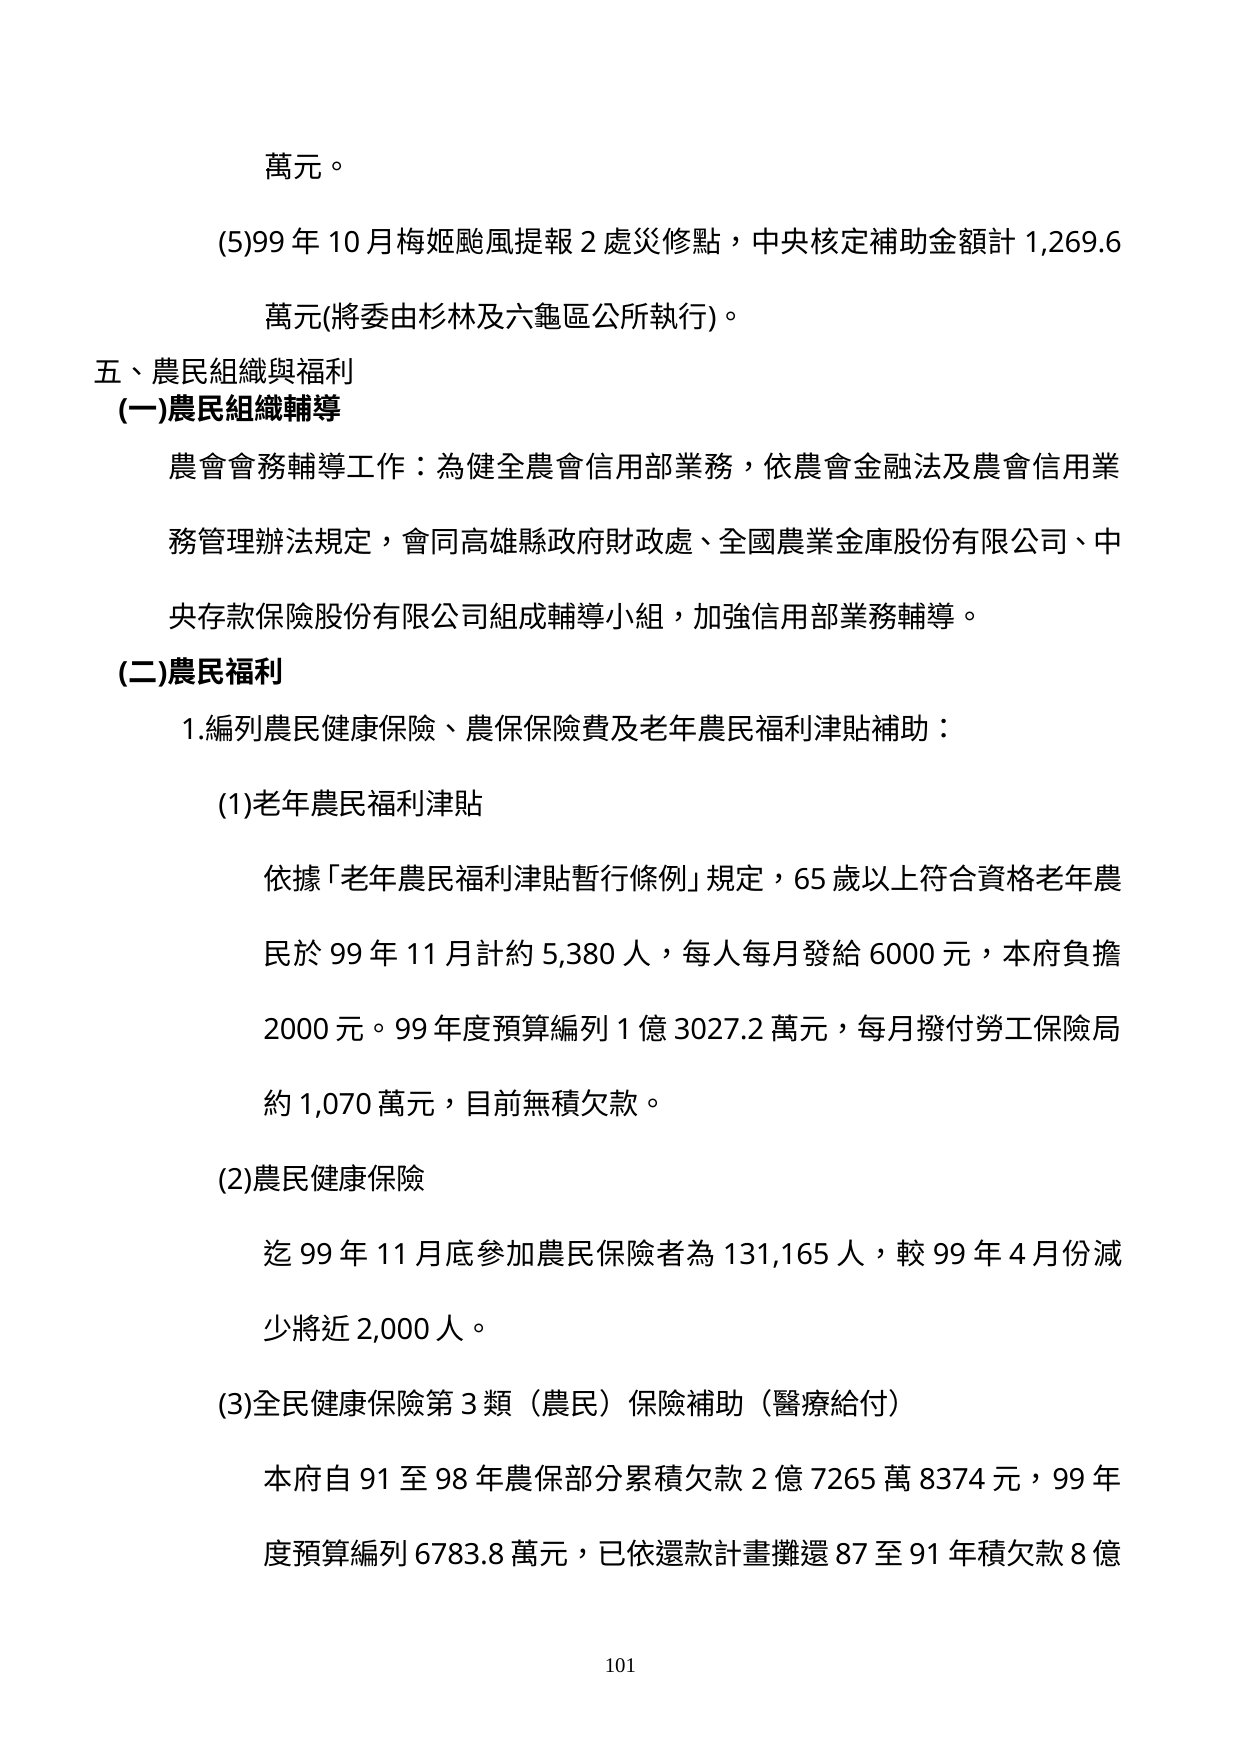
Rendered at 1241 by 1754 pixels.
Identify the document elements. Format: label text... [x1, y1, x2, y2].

text 1.編列農民健康保險、農保保險費及老年農民福利津貼補助： [181, 689, 1122, 764]
text 農會會務輔導工作：為健全農會信用部業務，依農會金融法及農會信用業務管理辦法規定，會同高雄縣政府財政處、全國農業金庫股份有限公司、中央存款保險股份有限公司組成輔導小組，加強信用部業務輔導。 [168, 427, 1122, 652]
text (1)老年農民福利津貼 [218, 764, 1122, 839]
text 萬元。 [218, 127, 1122, 202]
text (一)農民組織輔導 [118, 389, 1122, 427]
text (3)全民健康保險第3類（農民）保險補助（醫療給付） [218, 1364, 1122, 1439]
text 依據「老年農民福利津貼暫行條例」規定，65歲以上符合資格老年農民於99年11月計約5,380人，每人每月發給6000元，本府負擔2000元。99年度預算編列1億3027.2萬元，每月撥付勞工保險局約1,070萬元，目前無積欠款。 [263, 839, 1122, 1139]
text 迄99年11月底參加農民保險者為131,165人，較99年4月份減少將近2,000人。 [263, 1214, 1122, 1364]
text (二)農民福利 [118, 652, 1122, 689]
text (2)農民健康保險 [218, 1139, 1122, 1214]
text (5)99年10月梅姬颱風提報2處災修點，中央核定補助金額計1,269.6萬元(將委由杉林及六龜區公所執行)。 [218, 202, 1122, 352]
text 五、農民組織與福利 [93, 352, 1122, 389]
text 本府自91至98年農保部分累積欠款2億7265萬8374元，99年度預算編列6783.8萬元，已依還款計畫攤還87至91年積欠款8億 [263, 1439, 1122, 1589]
